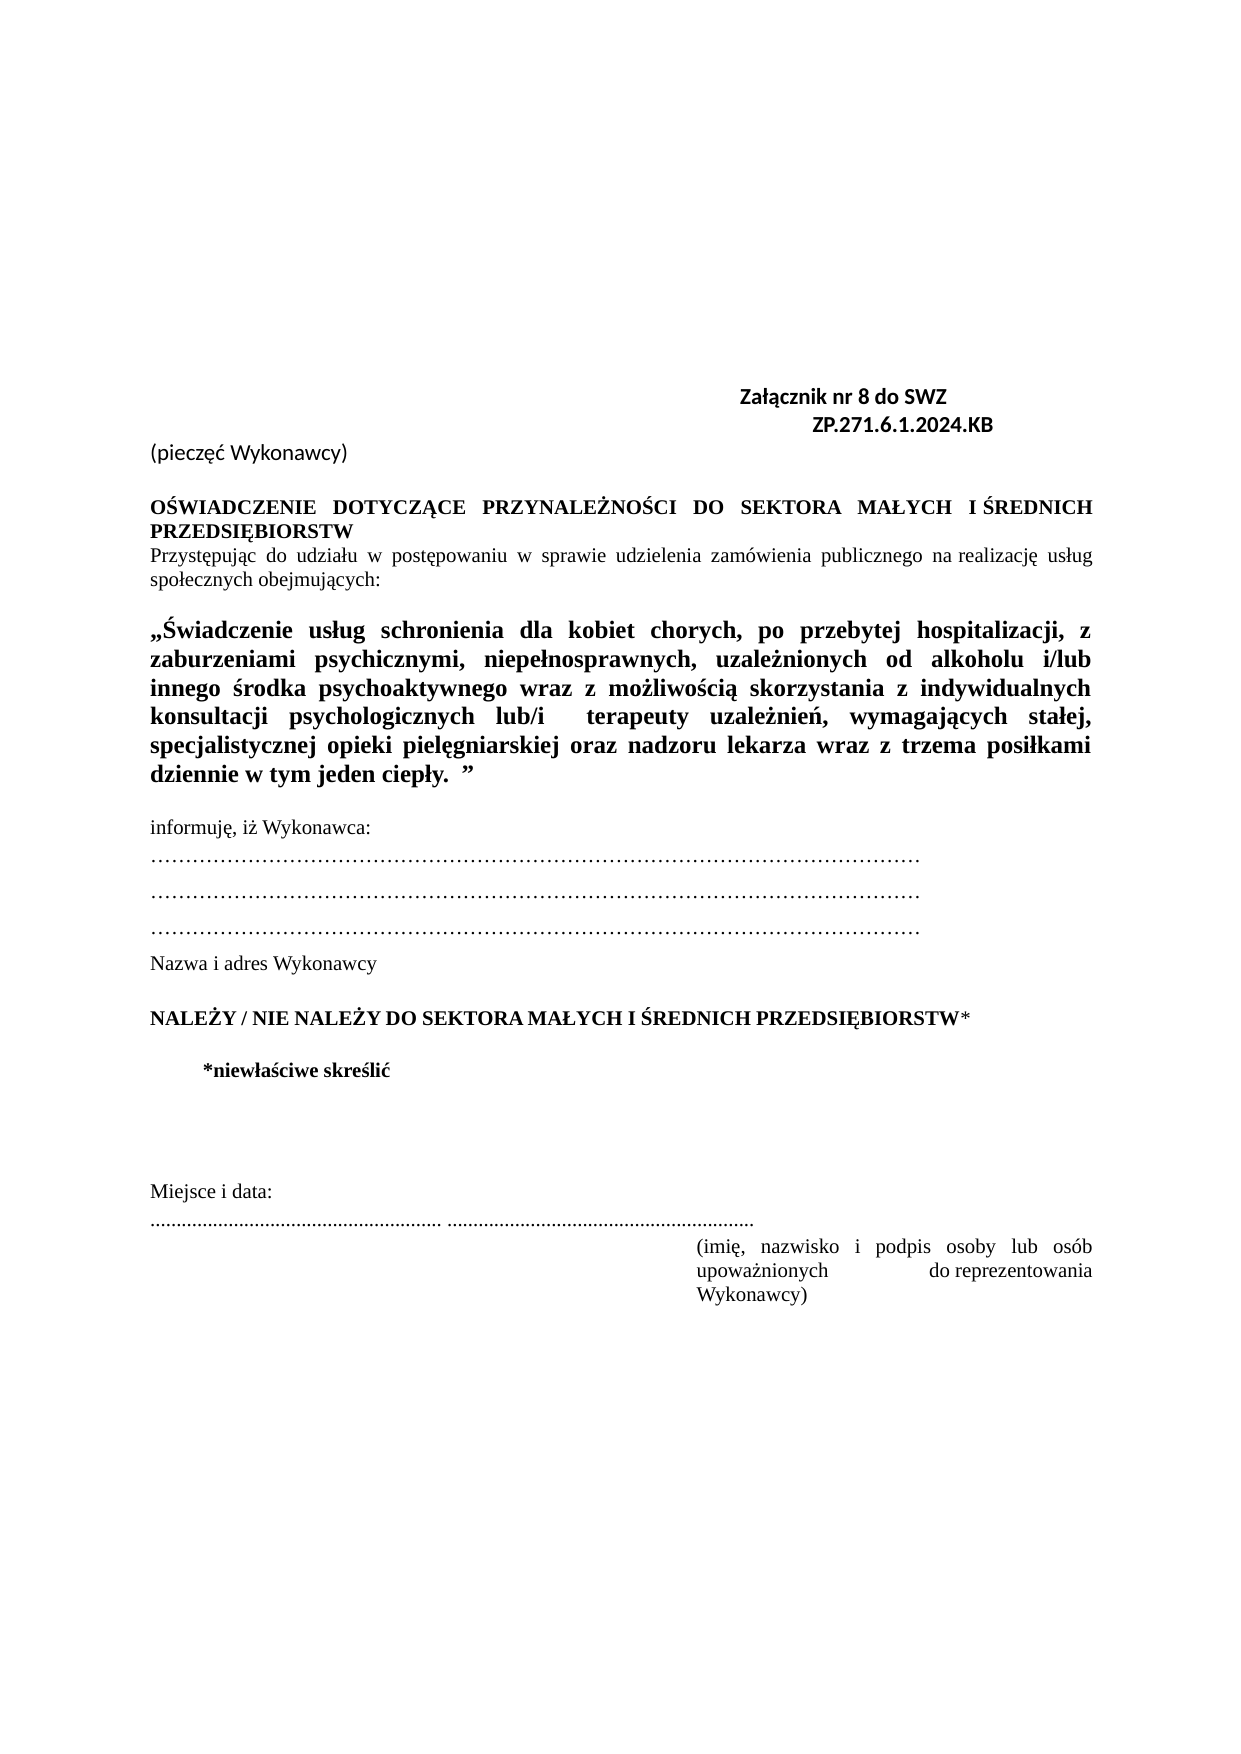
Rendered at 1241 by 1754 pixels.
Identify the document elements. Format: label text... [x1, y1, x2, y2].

text *niewłaściwe skreślić [203, 1058, 1092, 1082]
text OŚWIADCZENIE DOTYCZĄCE PRZYNALEŻNOŚCI DO SEKTORA MAŁYCH I ŚREDNICH PRZEDSIĘBIORSTW [150, 495, 1092, 543]
text informuję, iż Wykonawca: [150, 815, 1092, 839]
text NALEŻY / NIE NALEŻY DO SEKTORA MAŁYCH I ŚREDNICH PRZEDSIĘBIORSTW* [150, 1006, 1092, 1030]
text „Świadczenie usług schronienia dla kobiet chorych, po przebytej hospitalizacji, z zaburzeniami psychicznymi, niepełnosprawnych, uzależnionych od alkoholu i/lub innego środka psychoaktywnego wraz z możliwością skorzystania z indywidualnych konsultacji psychologicznych lub/i terapeuty uzależnień, wymagających stałej, specjalistycznej opieki pielęgniarskiej oraz nadzoru lekarza wraz z trzema posiłkami dziennie w tym jeden ciepły. ” [150, 615, 1092, 788]
text Przystępując do udziału w postępowaniu w sprawie udzielenia zamówienia publicznego na realizację usług społecznych obejmujących: [150, 543, 1092, 591]
text ………………………………………………………………………………………………… [150, 915, 1092, 939]
text ………………………………………………………………………………………………… [150, 843, 1092, 867]
text Nazwa i adres Wykonawcy [150, 951, 1092, 975]
text ………………………………………………………………………………………………… [150, 879, 1092, 903]
text Miejsce i data: [150, 1179, 1092, 1203]
text (imię, nazwisko i podpis osoby lub osób upoważnionych do reprezentowania Wykonawcy) [696, 1234, 1092, 1306]
text ZP.271.6.1.2024.KB [694, 410, 1092, 438]
text Załącznik nr 8 do SWZ [666, 382, 1092, 410]
text ........................................................ ........................................................... [150, 1207, 1092, 1231]
text (pieczęć Wykonawcy) [150, 438, 1092, 466]
